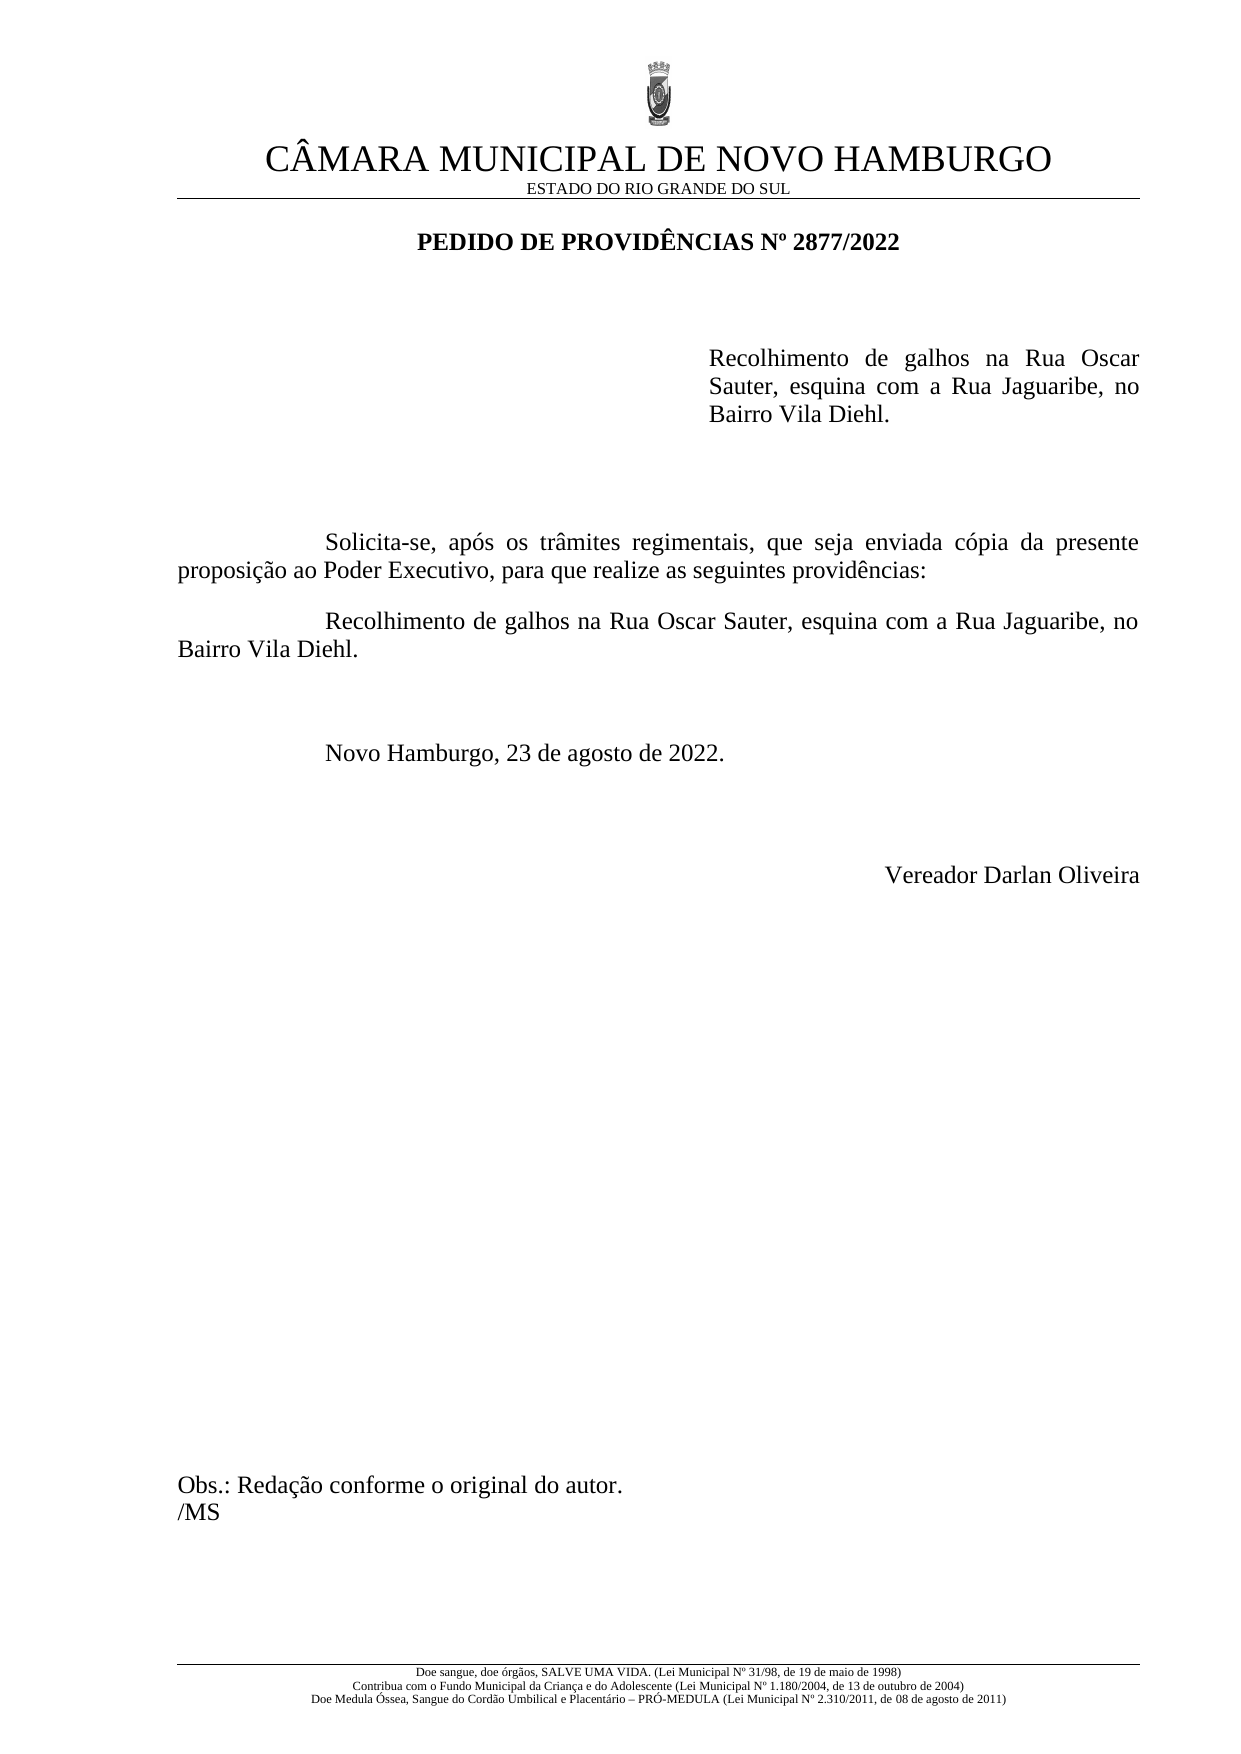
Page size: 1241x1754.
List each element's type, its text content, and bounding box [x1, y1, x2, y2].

text Recolhimento de galhos na Rua Oscar Sauter, esquina com a Rua Jaguaribe, no Bairro Vila Diehl. [177, 607, 1140, 662]
text Obs.: Redação conforme o original do autor. [177, 1471, 1140, 1498]
text /MS [177, 1498, 1140, 1526]
text Solicita-se, após os trâmites regimentais, que seja enviada cópia da presente proposição ao Poder Executivo, para que realize as seguintes providências: [177, 528, 1140, 583]
text PEDIDO DE PROVIDÊNCIAS Nº 2877/2022 [177, 228, 1140, 256]
text Vereador Darlan Oliveira [177, 861, 1140, 889]
text Novo Hamburgo, 23 de agosto de 2022. [325, 739, 1140, 766]
text Recolhimento de galhos na Rua Oscar Sauter, esquina com a Rua Jaguaribe, no Bairro Vila Diehl. [709, 344, 1140, 428]
